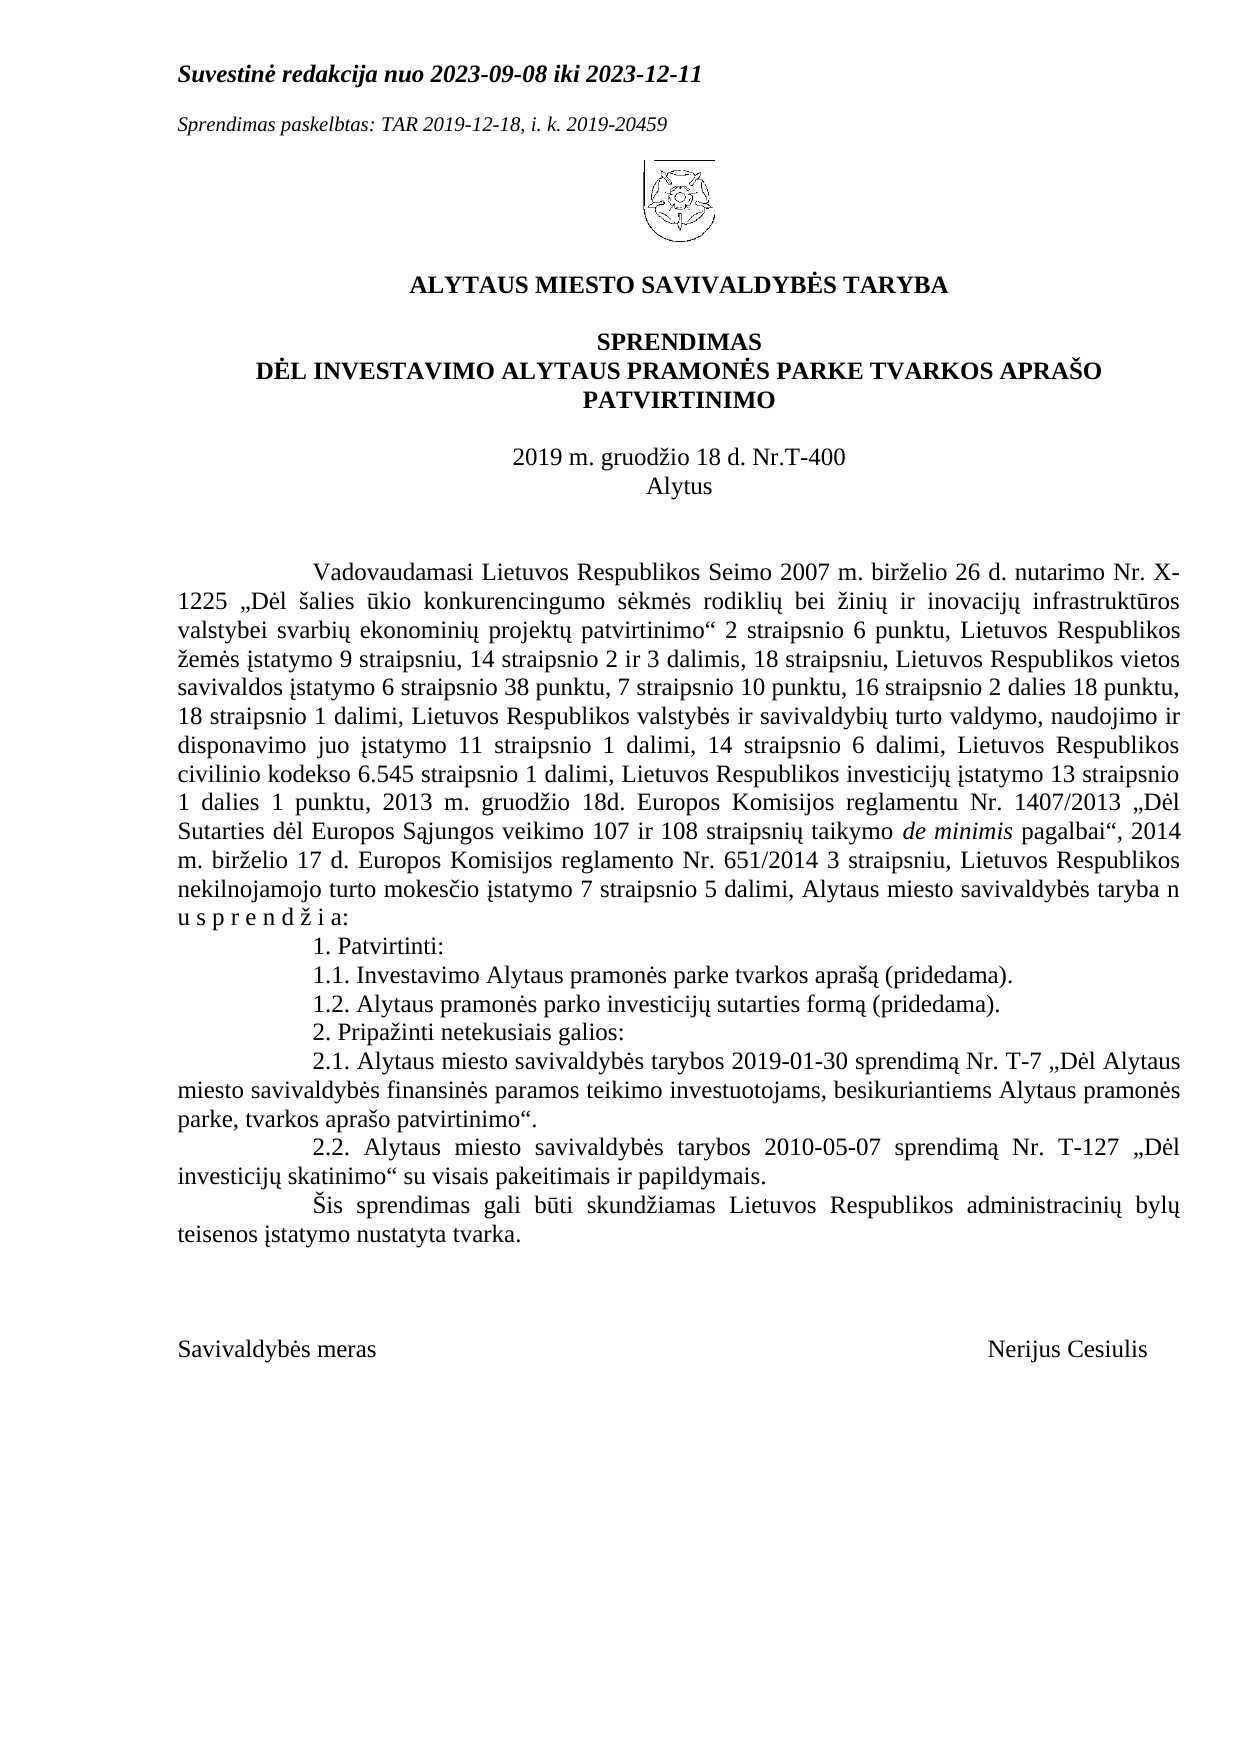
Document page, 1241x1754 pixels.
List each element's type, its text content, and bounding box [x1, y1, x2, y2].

text DĖL INVESTAVIMO ALYTAUS PRAMONĖS PARKE TVARKOS APRAŠO PATVIRTINIMO [177, 356, 1181, 414]
text 1. Patvirtinti: [312, 931, 1181, 960]
text Alytus [177, 471, 1181, 500]
text Savivaldybės meras Nerijus Cesiulis [177, 1334, 1181, 1362]
text Vadovaudamasi Lietuvos Respublikos Seimo 2007 m. birželio 26 d. nutarimo Nr. X-1225 „Dėl šalies ūkio konkurencingumo sėkmės rodiklių bei žinių ir inovacijų infrastruktūros valstybei svarbių ekonominių projektų patvirtinimo“ 2 straipsnio 6 punktu, Lietuvos Respublikos žemės įstatymo 9 straipsniu, 14 straipsnio 2 ir 3 dalimis, 18 straipsniu, Lietuvos Respublikos vietos savivaldos įstatymo 6 straipsnio 38 punktu, 7 straipsnio 10 punktu, 16 straipsnio 2 dalies 18 punktu, 18 straipsnio 1 dalimi, Lietuvos Respublikos valstybės ir savivaldybių turto valdymo, naudojimo ir disponavimo juo įstatymo 11 straipsnio 1 dalimi, 14 straipsnio 6 dalimi, Lietuvos Respublikos civilinio kodekso 6.545 straipsnio 1 dalimi, Lietuvos Respublikos investicijų įstatymo 13 straipsnio 1 dalies 1 punktu, 2013 m. gruodžio 18d. Europos Komisijos reglamentu Nr. 1407/2013 „Dėl Sutarties dėl Europos Sąjungos veikimo 107 ir 108 straipsnių taikymo de minimis pagalbai“, 2014 m. birželio 17 d. Europos Komisijos reglamento Nr. 651/2014 3 straipsniu, Lietuvos Respublikos nekilnojamojo turto mokesčio įstatymo 7 straipsnio 5 dalimi, Alytaus miesto savivaldybės taryba n u s p r e n d ž i a: [177, 557, 1181, 931]
text Šis sprendimas gali būti skundžiamas Lietuvos Respublikos administracinių bylų teisenos įstatymo nustatyta tvarka. [177, 1190, 1181, 1247]
text Suvestinė redakcija nuo 2023-09-08 iki 2023-12-11 [177, 59, 1181, 88]
text 2.2. Alytaus miesto savivaldybės tarybos 2010-05-07 sprendimą Nr. T-127 „Dėl investicijų skatinimo“ su visais pakeitimais ir papildymais. [177, 1132, 1181, 1190]
text 2019 m. gruodžio 18 d. Nr.T-400 [177, 442, 1181, 471]
text 2.1. Alytaus miesto savivaldybės tarybos 2019-01-30 sprendimą Nr. T-7 „Dėl Alytaus miesto savivaldybės finansinės paramos teikimo investuotojams, besikuriantiems Alytaus pramonės parke, tvarkos aprašo patvirtinimo“. [177, 1046, 1181, 1132]
text 1.1. Investavimo Alytaus pramonės parke tvarkos aprašą (pridedama). [177, 960, 1181, 989]
text Sprendimas paskelbtas: TAR 2019-12-18, i. k. 2019-20459 [177, 112, 1181, 136]
text SPRENDIMAS [177, 327, 1181, 356]
text ALYTAUS MIESTO SAVIVALDYBĖS TARYBA [177, 270, 1181, 299]
text 2. Pripažinti netekusiais galios: [177, 1017, 1181, 1046]
text 1.2. Alytaus pramonės parko investicijų sutarties formą (pridedama). [177, 989, 1181, 1017]
